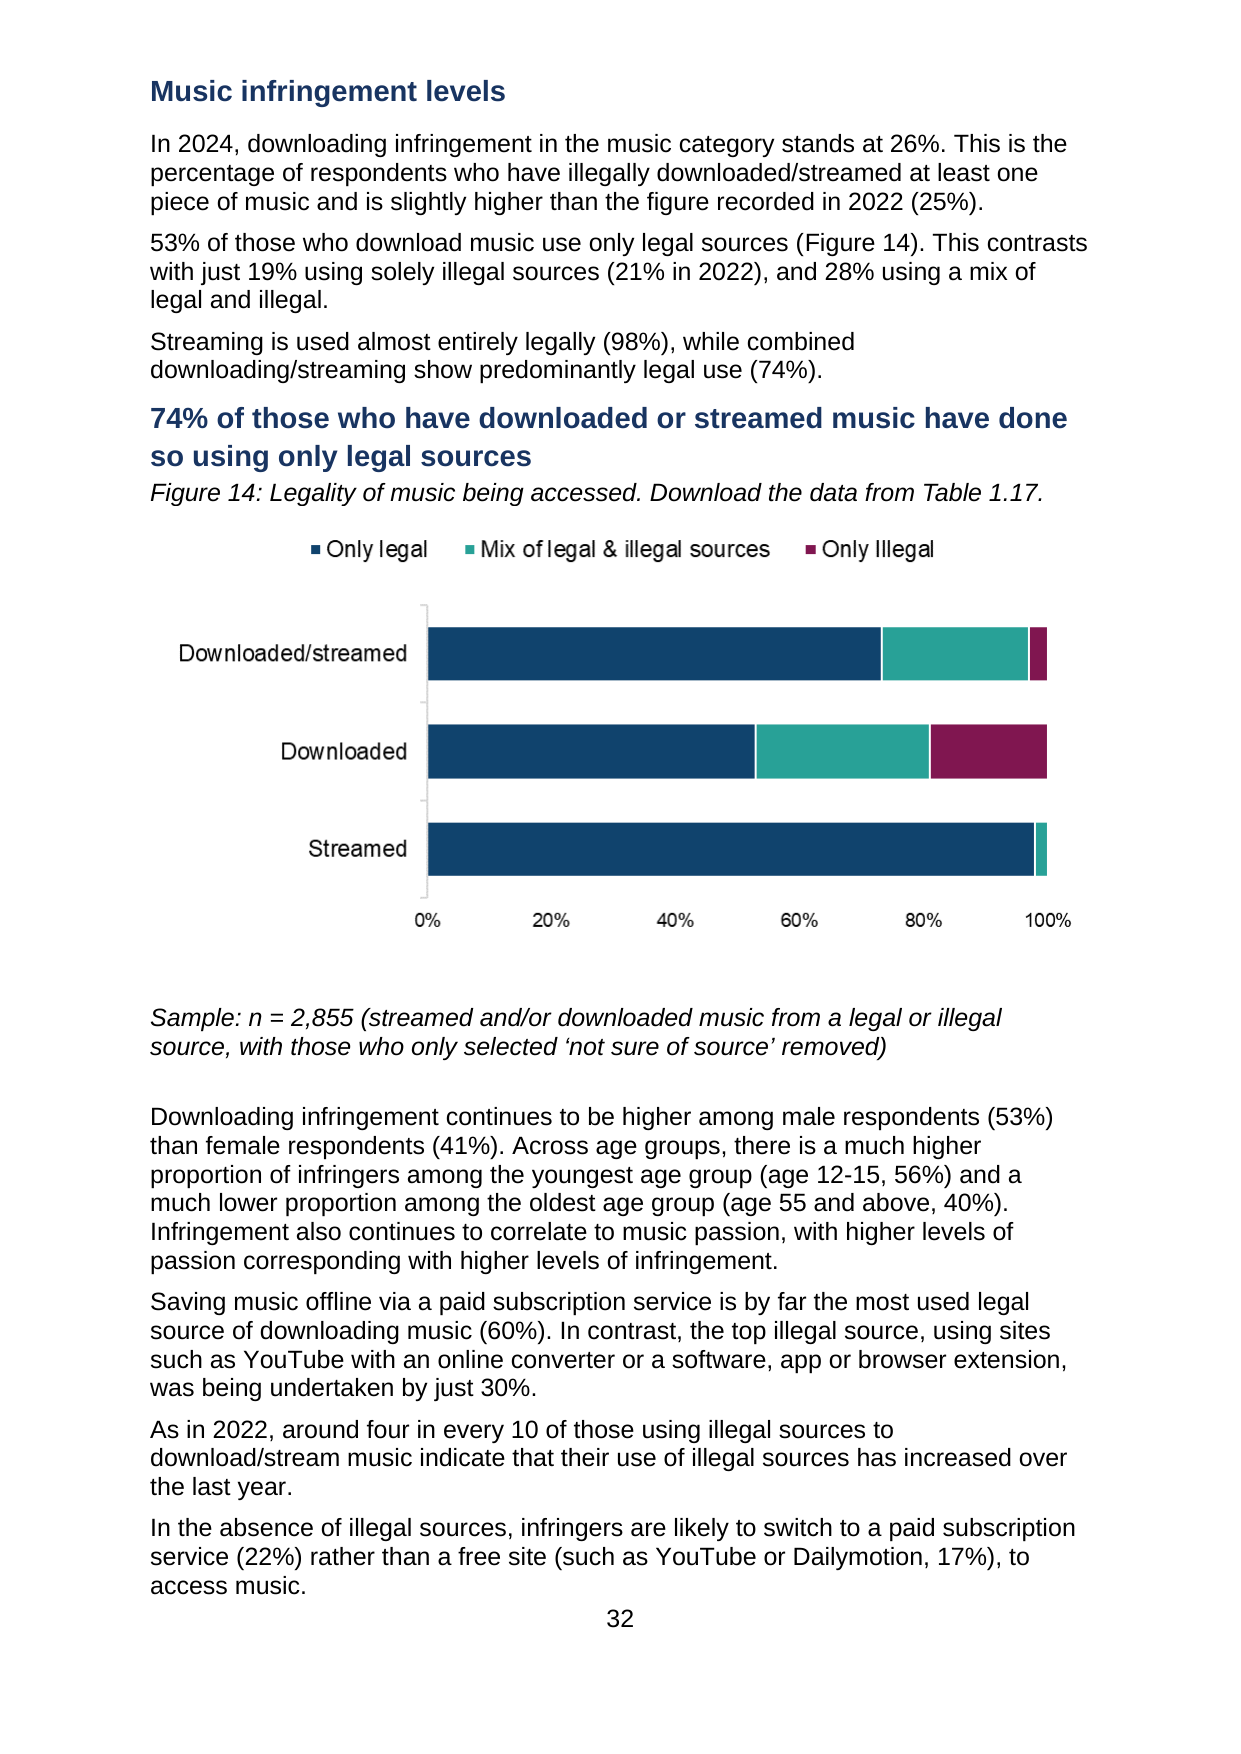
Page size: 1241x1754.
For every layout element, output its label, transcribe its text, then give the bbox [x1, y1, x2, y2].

subtitle Music infringement levels [150, 74, 1090, 107]
text 53% of those who download music use only legal sources (Figure 14). This contrasts with just 19% using solely illegal sources (21% in 2022), and 28% using a mix of legal and illegal. [150, 228, 1090, 314]
text Streaming is used almost entirely legally (98%), while combined downloading/streaming show predominantly legal use (74%). [150, 326, 1090, 384]
text In 2024, downloading infringement in the music category stands at 26%. This is the percentage of respondents who have illegally downloaded/streamed at least one piece of music and is slightly higher than the figure recorded in 2022 (25%). [150, 129, 1090, 215]
text Sample: n = 2,855 (streamed and/or downloaded music from a legal or illegal source, with those who only selected ‘not sure of source’ removed) [150, 1003, 1090, 1089]
text Figure 14: Legality of music being accessed. Download the data from Table 1.17. [150, 478, 1090, 982]
subtitle 74% of those who have downloaded or streamed music have done so using only legal sources [150, 401, 1090, 473]
text Downloading infringement continues to be higher among male respondents (53%) than female respondents (41%). Across age groups, there is a much higher proportion of infringers among the youngest age group (age 12-15, 56%) and a much lower proportion among the oldest age group (age 55 and above, 40%). Infringement also continues to correlate to music passion, with higher levels of passion corresponding with higher levels of infringement. [150, 1102, 1090, 1274]
text As in 2022, around four in every 10 of those using illegal sources to download/stream music indicate that their use of illegal sources has increased over the last year. [150, 1414, 1090, 1501]
text Saving music offline via a paid subscription service is by far the most used legal source of downloading music (60%). In contrast, the top illegal source, using sites such as YouTube with an online converter or a software, app or browser extension, was being undertaken by just 30%. [150, 1287, 1090, 1402]
text In the absence of illegal sources, infringers are likely to switch to a paid subscription service (22%) rather than a free site (such as YouTube or Dailymotion, 17%), to access music. [150, 1513, 1090, 1599]
